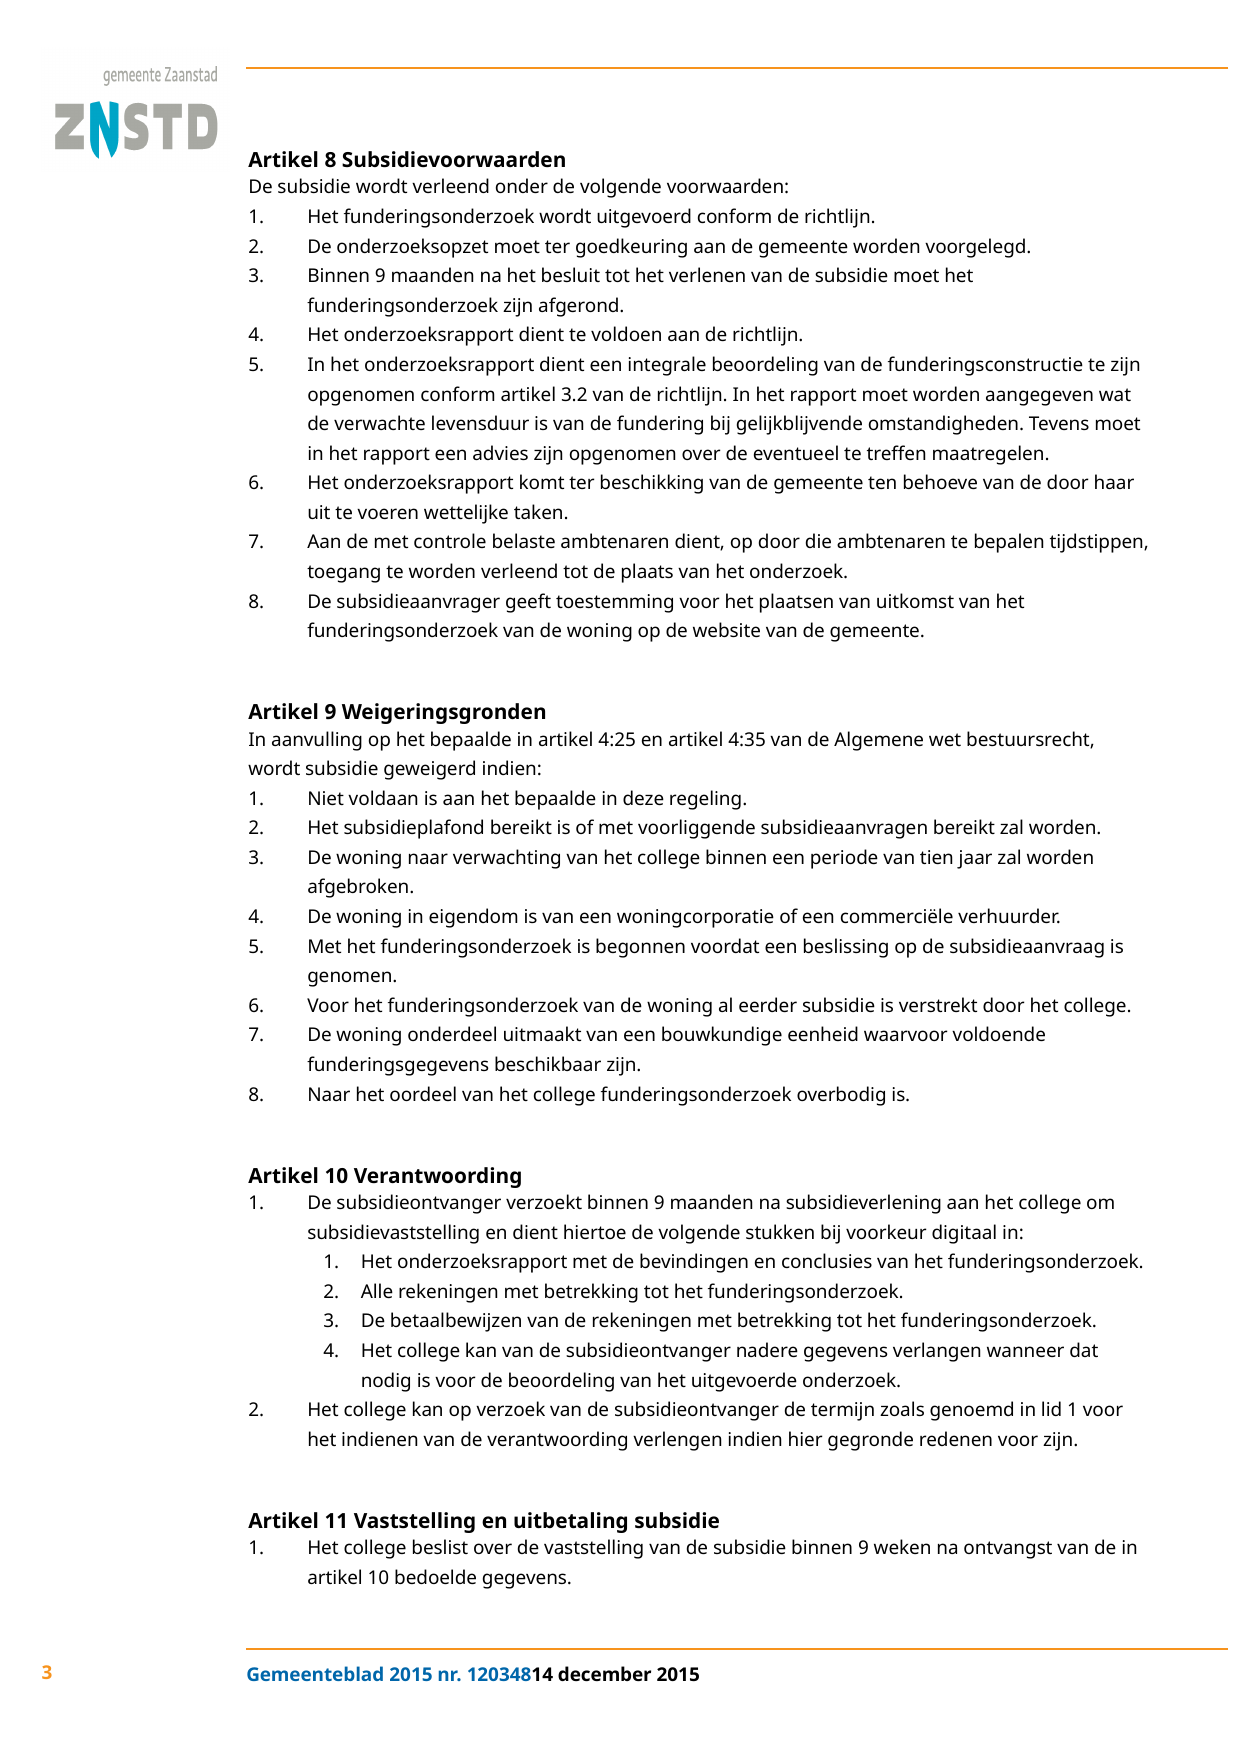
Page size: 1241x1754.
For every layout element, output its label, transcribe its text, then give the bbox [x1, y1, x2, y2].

list Het college kan op verzoek van de subsidieontvanger de termijn zoals genoemd in lid 1 voor het indienen van de verantwoording verlengen indien hier gegronde redenen voor zijn. [248, 1396, 1152, 1452]
list Het subsidieplafond bereikt is of met voorliggende subsidieaanvragen bereikt zal worden. [248, 814, 1152, 840]
text Artikel 8 Subsidievoorwaarden [248, 145, 1152, 174]
list Voor het funderingsonderzoek van de woning al eerder subsidie is verstrekt door het college. [248, 992, 1152, 1018]
list De woning naar verwachting van het college binnen een periode van tien jaar zal worden afgebroken. [248, 844, 1152, 899]
list De woning in eigendom is van een woningcorporatie of een commerciële verhuurder. [248, 903, 1152, 929]
list Het college kan van de subsidieontvanger nadere gegevens verlangen wanneer dat nodig is voor de beoordeling van het uitgevoerde onderzoek. [323, 1337, 1152, 1392]
list De woning onderdeel uitmaakt van een bouwkundige eenheid waarvoor voldoende funderingsgegevens beschikbaar zijn. [248, 1022, 1152, 1077]
list In het onderzoeksrapport dient een integrale beoordeling van de funderingsconstructie te zijn opgenomen conform artikel 3.2 van de richtlijn. In het rapport moet worden aangegeven wat de verwachte levensduur is van de fundering bij gelijkblijvende omstandigheden. Tevens moet in het rapport een advies zijn opgenomen over de eventueel te treffen maatregelen. [248, 351, 1152, 466]
list Het onderzoeksrapport komt ter beschikking van de gemeente ten behoeve van de door haar uit te voeren wettelijke taken. [248, 469, 1152, 525]
list Aan de met controle belaste ambtenaren dient, op door die ambtenaren te bepalen tijdstippen, toegang te worden verleend tot de plaats van het onderzoek. [248, 529, 1152, 584]
list Het college beslist over de vaststelling van de subsidie binnen 9 weken na ontvangst van de in artikel 10 bedoelde gegevens. [248, 1534, 1152, 1590]
text In aanvulling op het bepaalde in artikel 4:25 en artikel 4:35 van de Algemene wet bestuursrecht, wordt subsidie geweigerd indien: [248, 726, 1152, 781]
list De subsidieaanvrager geeft toestemming voor het plaatsen van uitkomst van het funderingsonderzoek van de woning op de website van de gemeente. [248, 588, 1152, 643]
list Naar het oordeel van het college funderingsonderzoek overbodig is. [248, 1081, 1152, 1107]
list De onderzoeksopzet moet ter goedkeuring aan de gemeente worden voorgelegd. [248, 233, 1152, 258]
text Artikel 10 Verantwoording [248, 1161, 1152, 1189]
list Het onderzoeksrapport dient te voldoen aan de richtlijn. [248, 322, 1152, 347]
list Met het funderingsonderzoek is begonnen voordat een beslissing op de subsidieaanvraag is genomen. [248, 933, 1152, 988]
list Niet voldaan is aan het bepaalde in deze regeling. [248, 785, 1152, 811]
picture [41, 47, 231, 172]
list De betaalbewijzen van de rekeningen met betrekking tot het funderingsonderzoek. [323, 1308, 1152, 1333]
list Het funderingsonderzoek wordt uitgevoerd conform de richtlijn. [248, 203, 1152, 229]
text De subsidie wordt verleend onder de volgende voorwaarden: [248, 174, 1152, 199]
list Alle rekeningen met betrekking tot het funderingsonderzoek. [323, 1278, 1152, 1304]
list De subsidieontvanger verzoekt binnen 9 maanden na subsidieverlening aan het college om subsidievaststelling en dient hiertoe de volgende stukken bij voorkeur digitaal in: [248, 1189, 1152, 1244]
list Binnen 9 maanden na het besluit tot het verlenen van de subsidie moet het funderingsonderzoek zijn afgerond. [248, 262, 1152, 318]
text Artikel 11 Vaststelling en uitbetaling subsidie [248, 1506, 1152, 1534]
text Artikel 9 Weigeringsgronden [248, 697, 1152, 726]
list Het onderzoeksrapport met de bevindingen en conclusies van het funderingsonderzoek. [323, 1248, 1152, 1274]
